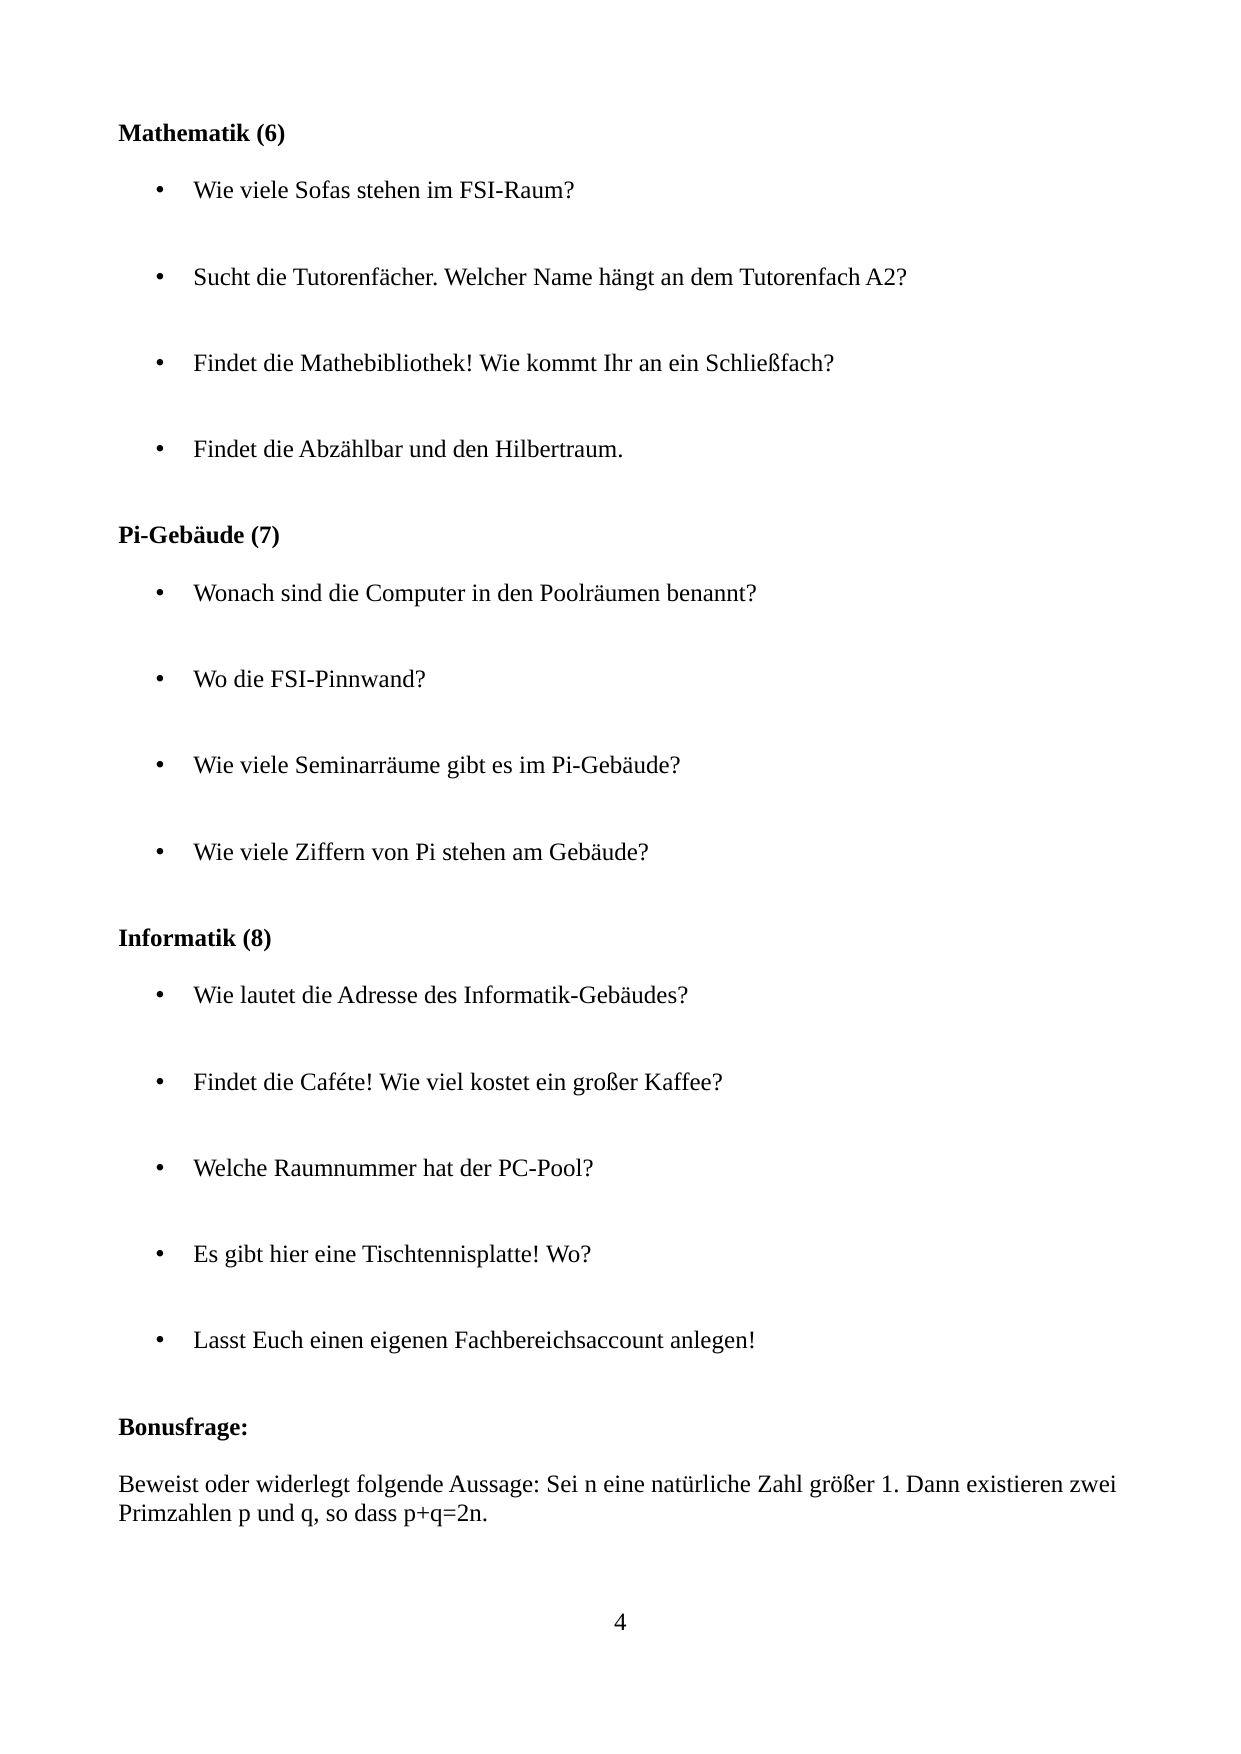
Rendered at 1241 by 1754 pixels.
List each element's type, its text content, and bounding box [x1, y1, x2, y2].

text Informatik (8) [118, 923, 1122, 952]
list Findet die Caféte! Wie viel kostet ein großer Kaffee? [156, 1067, 1122, 1096]
list Sucht die Tutorenfächer. Welcher Name hängt an dem Tutorenfach A2? [156, 262, 1122, 291]
list Wie viele Seminarräume gibt es im Pi-Gebäude? [156, 751, 1122, 779]
list Wie viele Ziffern von Pi stehen am Gebäude? [156, 837, 1122, 866]
list Wo die FSI-Pinnwand? [156, 664, 1122, 693]
text Pi-Gebäude (7) [118, 521, 1122, 549]
list Wonach sind die Computer in den Poolräumen benannt? [156, 578, 1122, 607]
list Findet die Mathebibliothek! Wie kommt Ihr an ein Schließfach? [156, 348, 1122, 377]
list Welche Raumnummer hat der PC-Pool? [156, 1153, 1122, 1182]
text Bonusfrage: [118, 1412, 1122, 1441]
list Es gibt hier eine Tischtennisplatte! Wo? [156, 1239, 1122, 1268]
list Wie viele Sofas stehen im FSI-Raum? [156, 176, 1122, 204]
list Wie lautet die Adresse des Informatik-Gebäudes? [156, 981, 1122, 1009]
text Mathematik (6) [118, 118, 1122, 147]
text Beweist oder widerlegt folgende Aussage: Sei n eine natürliche Zahl größer 1. Dann existieren zwei Primzahlen p und q, so dass p+q=2n. [118, 1469, 1122, 1527]
list Findet die Abzählbar und den Hilbertraum. [156, 434, 1122, 463]
list Lasst Euch einen eigenen Fachbereichsaccount anlegen! [156, 1326, 1122, 1354]
